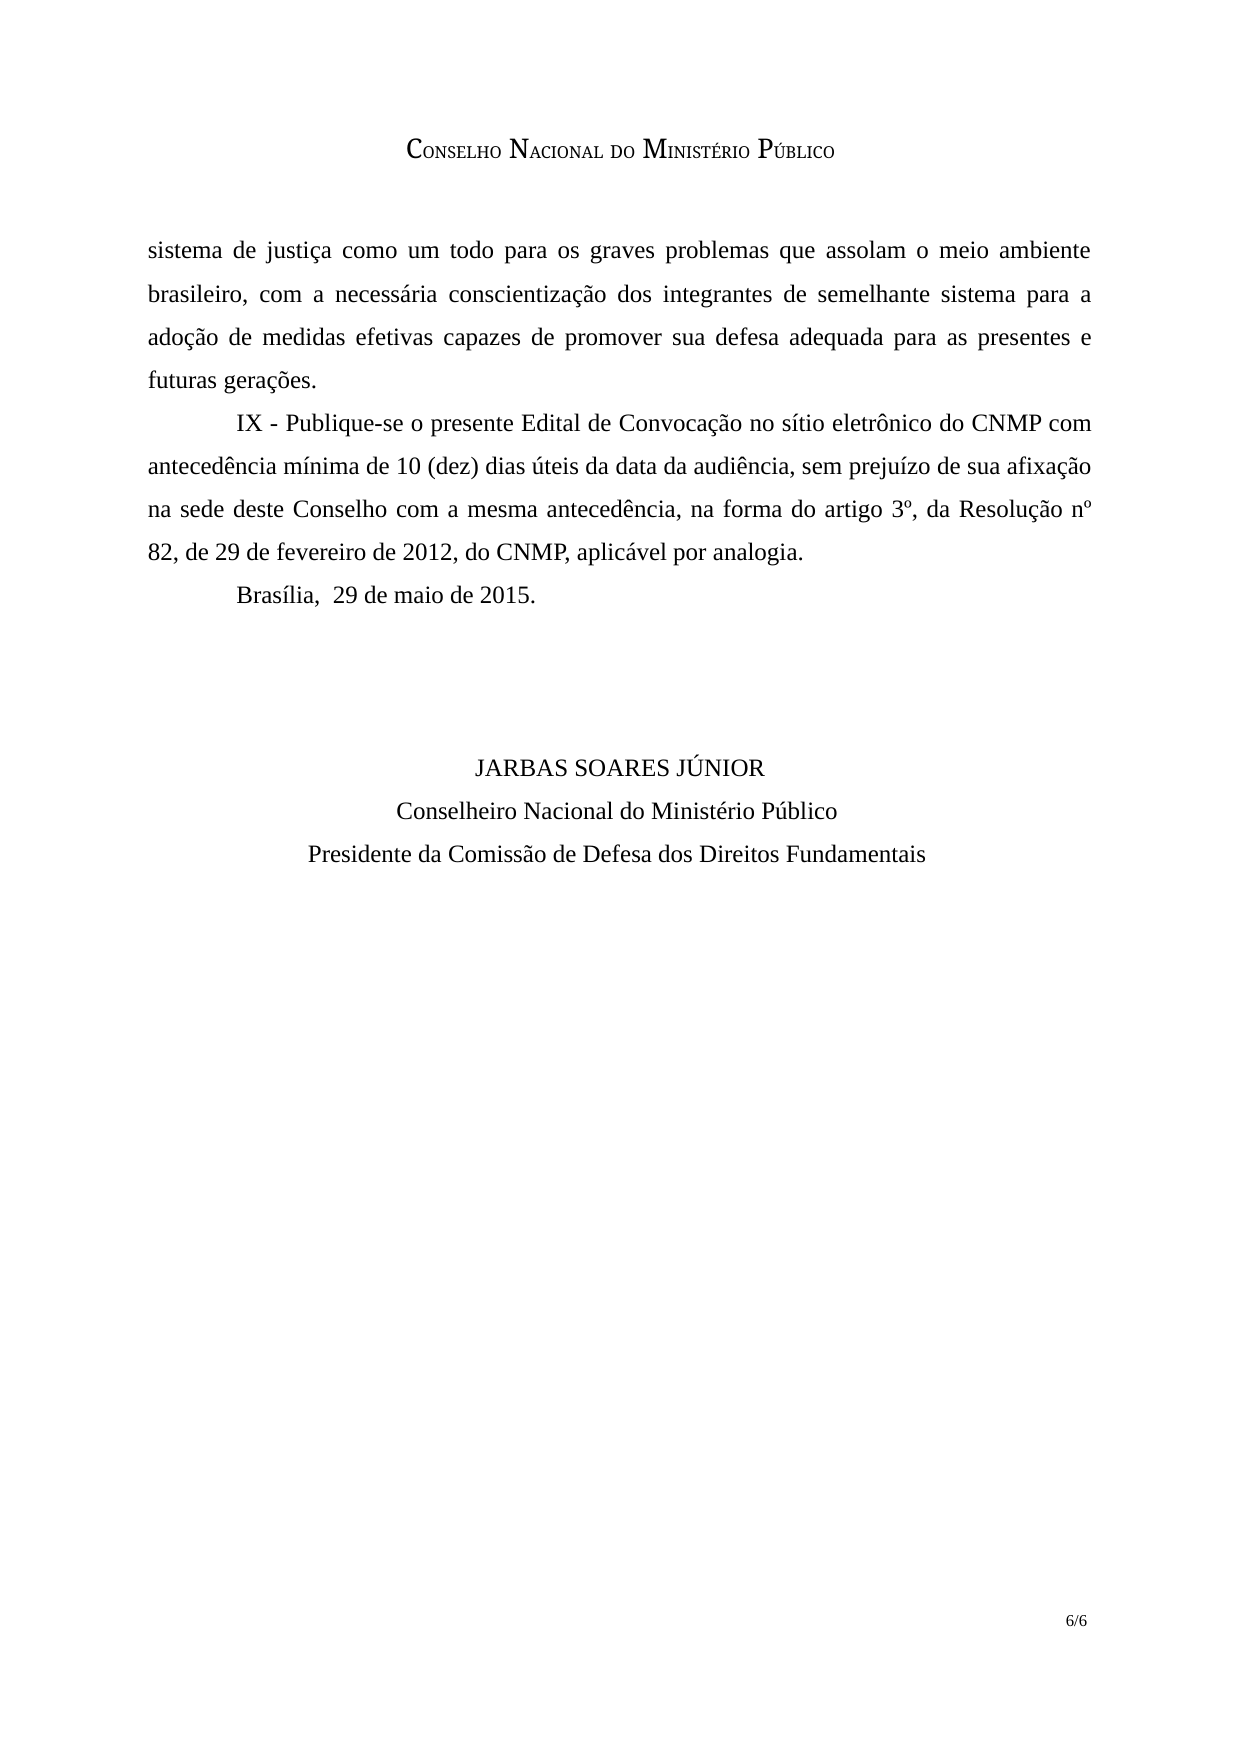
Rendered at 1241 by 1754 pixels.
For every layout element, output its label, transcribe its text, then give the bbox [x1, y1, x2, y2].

text Presidente da Comissão de Defesa dos Direitos Fundamentais [148, 839, 1093, 868]
text IX - Publique-se o presente Edital de Convocação no sítio eletrônico do CNMP com antecedência mínima de 10 (dez) dias úteis da data da audiência, sem prejuízo de sua afixação na sede deste Conselho com a mesma antecedência, na forma do artigo 3º, da Resolução nº 82, de 29 de fevereiro de 2012, do CNMP, aplicável por analogia. [148, 408, 1093, 566]
text JARBAS SOARES JÚNIOR [148, 753, 1093, 782]
text Conselheiro Nacional do Ministério Público [148, 796, 1093, 825]
text sistema de justiça como um todo para os graves problemas que assolam o meio ambiente brasileiro, com a necessária conscientização dos integrantes de semelhante sistema para a adoção de medidas efetivas capazes de promover sua defesa adequada para as presentes e futuras gerações. [148, 236, 1093, 394]
text Brasília, 29 de maio de 2015. [148, 581, 1093, 609]
